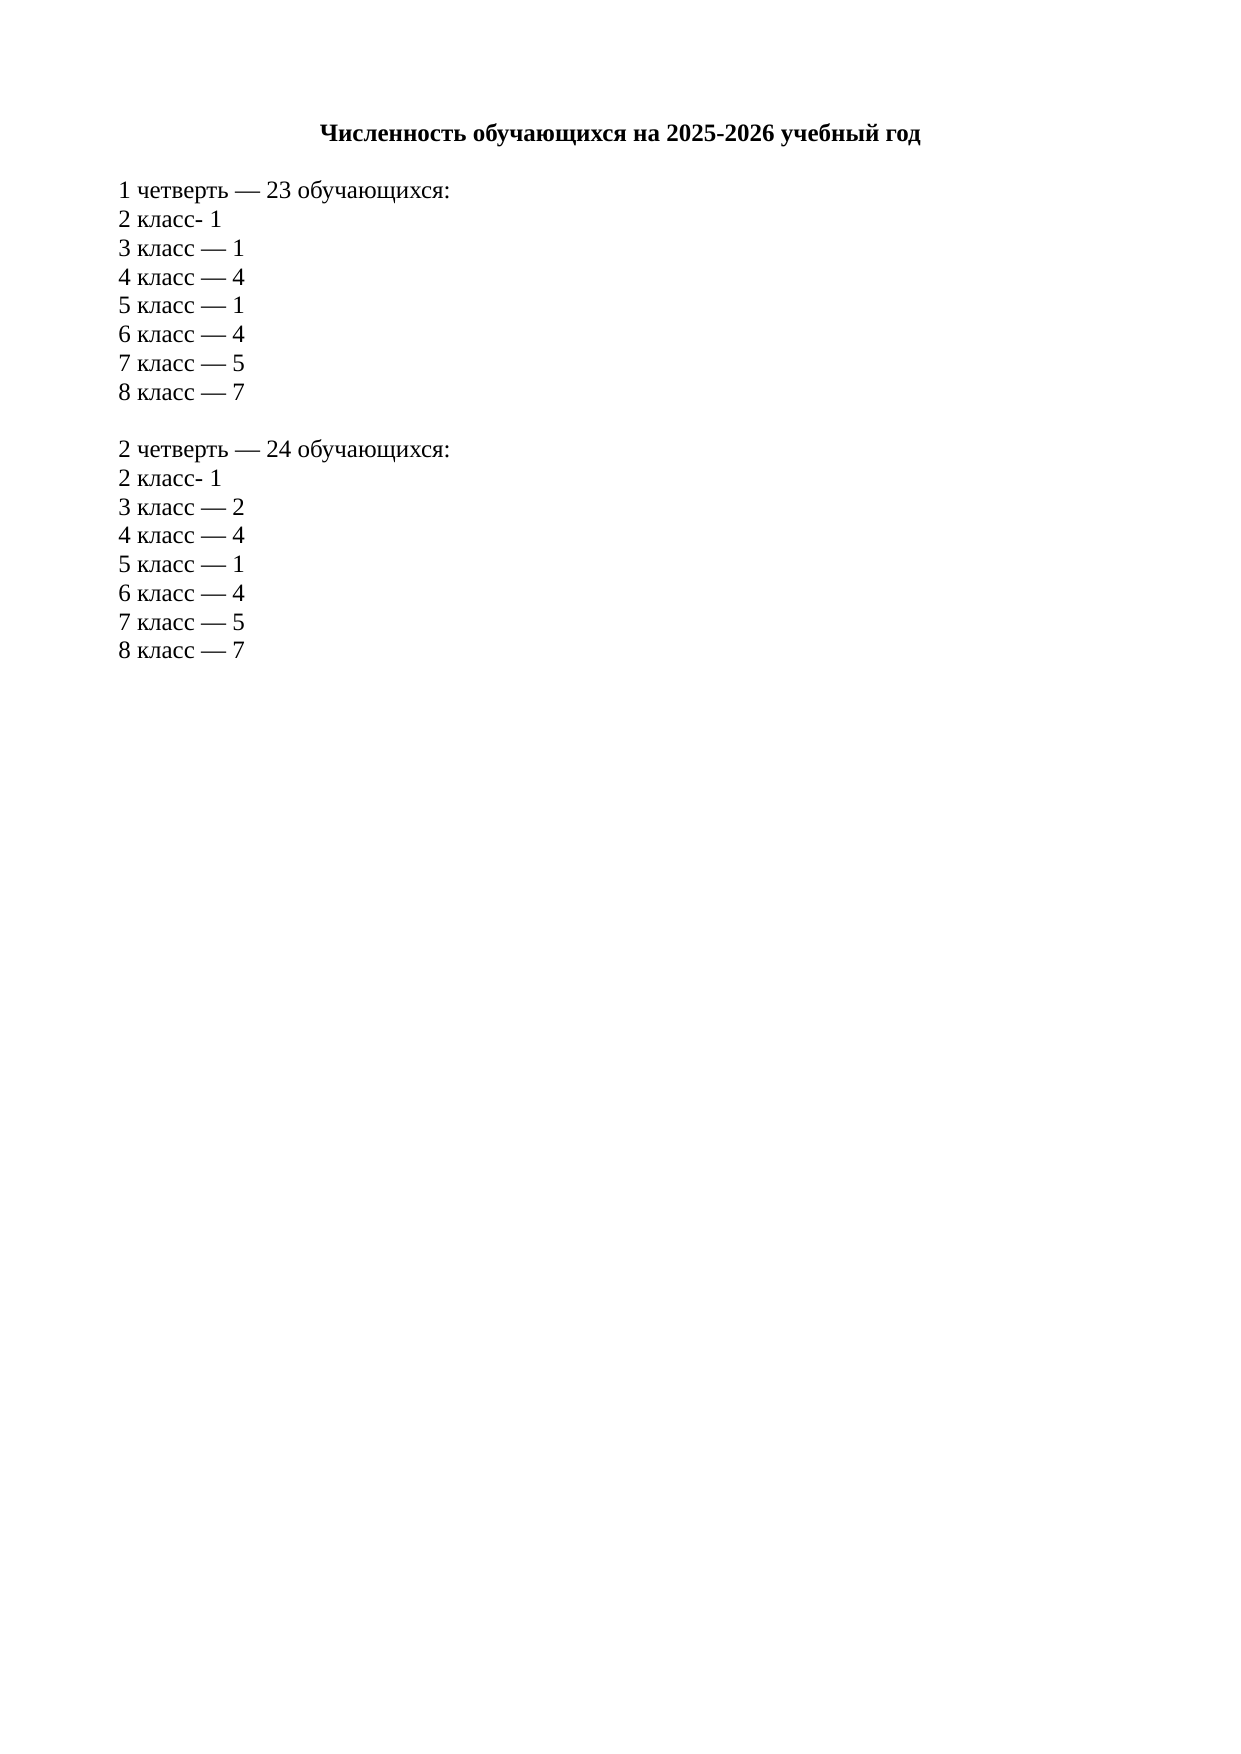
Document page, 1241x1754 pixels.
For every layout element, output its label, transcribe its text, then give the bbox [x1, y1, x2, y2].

text 4 класс — 4 [118, 262, 1122, 291]
text 6 класс — 4 [118, 319, 1122, 348]
text 2 четверть — 24 обучающихся: [118, 434, 1122, 463]
text 2 класс- 1 [118, 463, 1122, 492]
text 3 класс — 2 [118, 492, 1122, 521]
text 5 класс — 1 [118, 549, 1122, 578]
text 2 класс- 1 [118, 204, 1122, 233]
text 7 класс — 5 [118, 348, 1122, 377]
text 1 четверть — 23 обучающихся: [118, 176, 1122, 204]
text 6 класс — 4 [118, 578, 1122, 607]
text 8 класс — 7 [118, 377, 1122, 406]
text 5 класс — 1 [118, 291, 1122, 319]
text 3 класс — 1 [118, 233, 1122, 262]
text 8 класс — 7 [118, 636, 1122, 664]
text 4 класс — 4 [118, 521, 1122, 549]
text Численность обучающихся на 2025-2026 учебный год [118, 118, 1122, 147]
text 7 класс — 5 [118, 607, 1122, 636]
